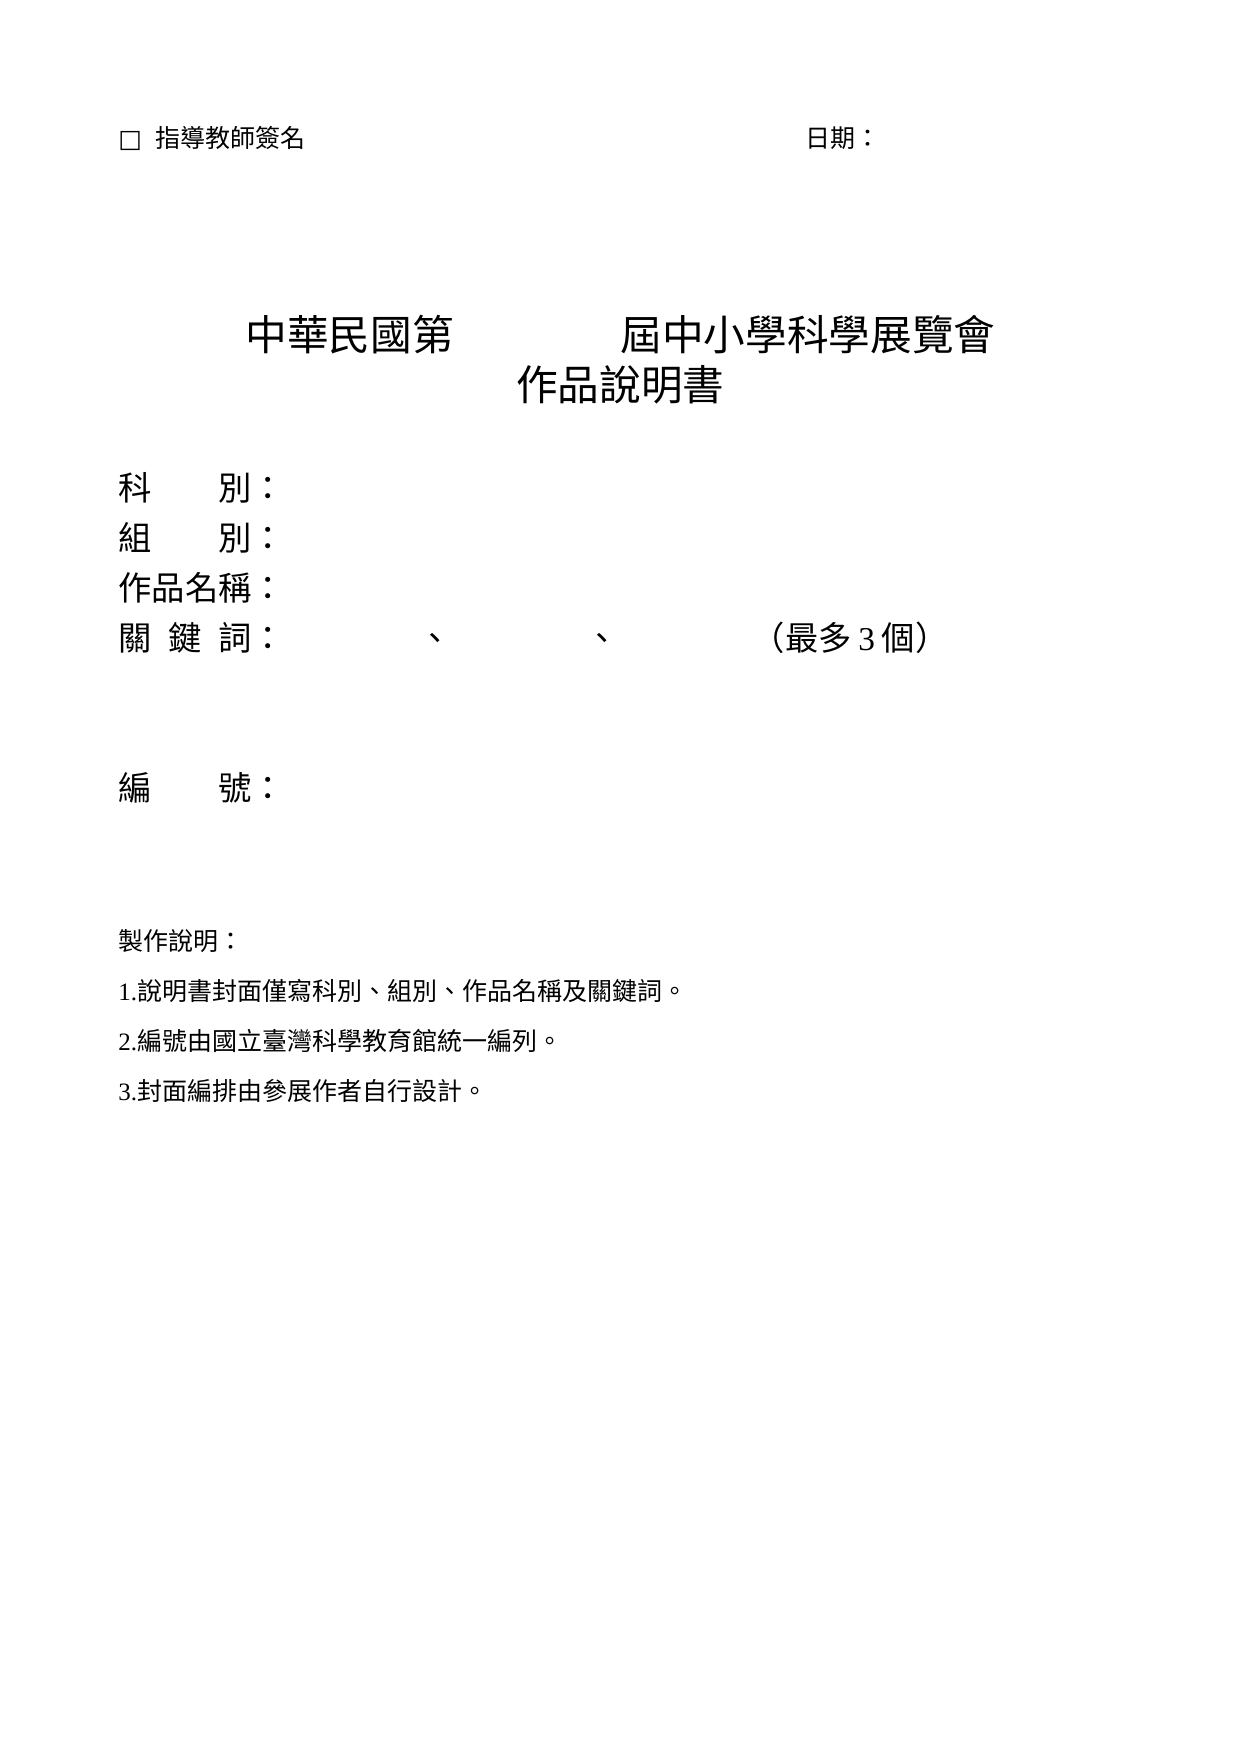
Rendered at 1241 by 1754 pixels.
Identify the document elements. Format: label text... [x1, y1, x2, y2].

text 3.封面編排由參展作者自行設計。 [118, 1061, 1122, 1111]
text 編 號： [118, 761, 1122, 811]
list 指導教師簽名 日期： [118, 118, 1122, 154]
text 組 別： [118, 511, 1122, 561]
text 1.說明書封面僅寫科別、組別、作品名稱及關鍵詞。 [118, 961, 1122, 1011]
text 作品名稱： [118, 561, 1122, 611]
text 2.編號由國立臺灣科學教育館統一編列。 [118, 1011, 1122, 1061]
text 關 鍵 詞： 、 、 （最多3個） [118, 611, 1122, 661]
text 作品說明書 [118, 361, 1122, 411]
text 中華民國第 屆中小學科學展覽會 [118, 311, 1122, 361]
text 科 別： [118, 461, 1122, 511]
text 製作說明： [118, 911, 1122, 961]
